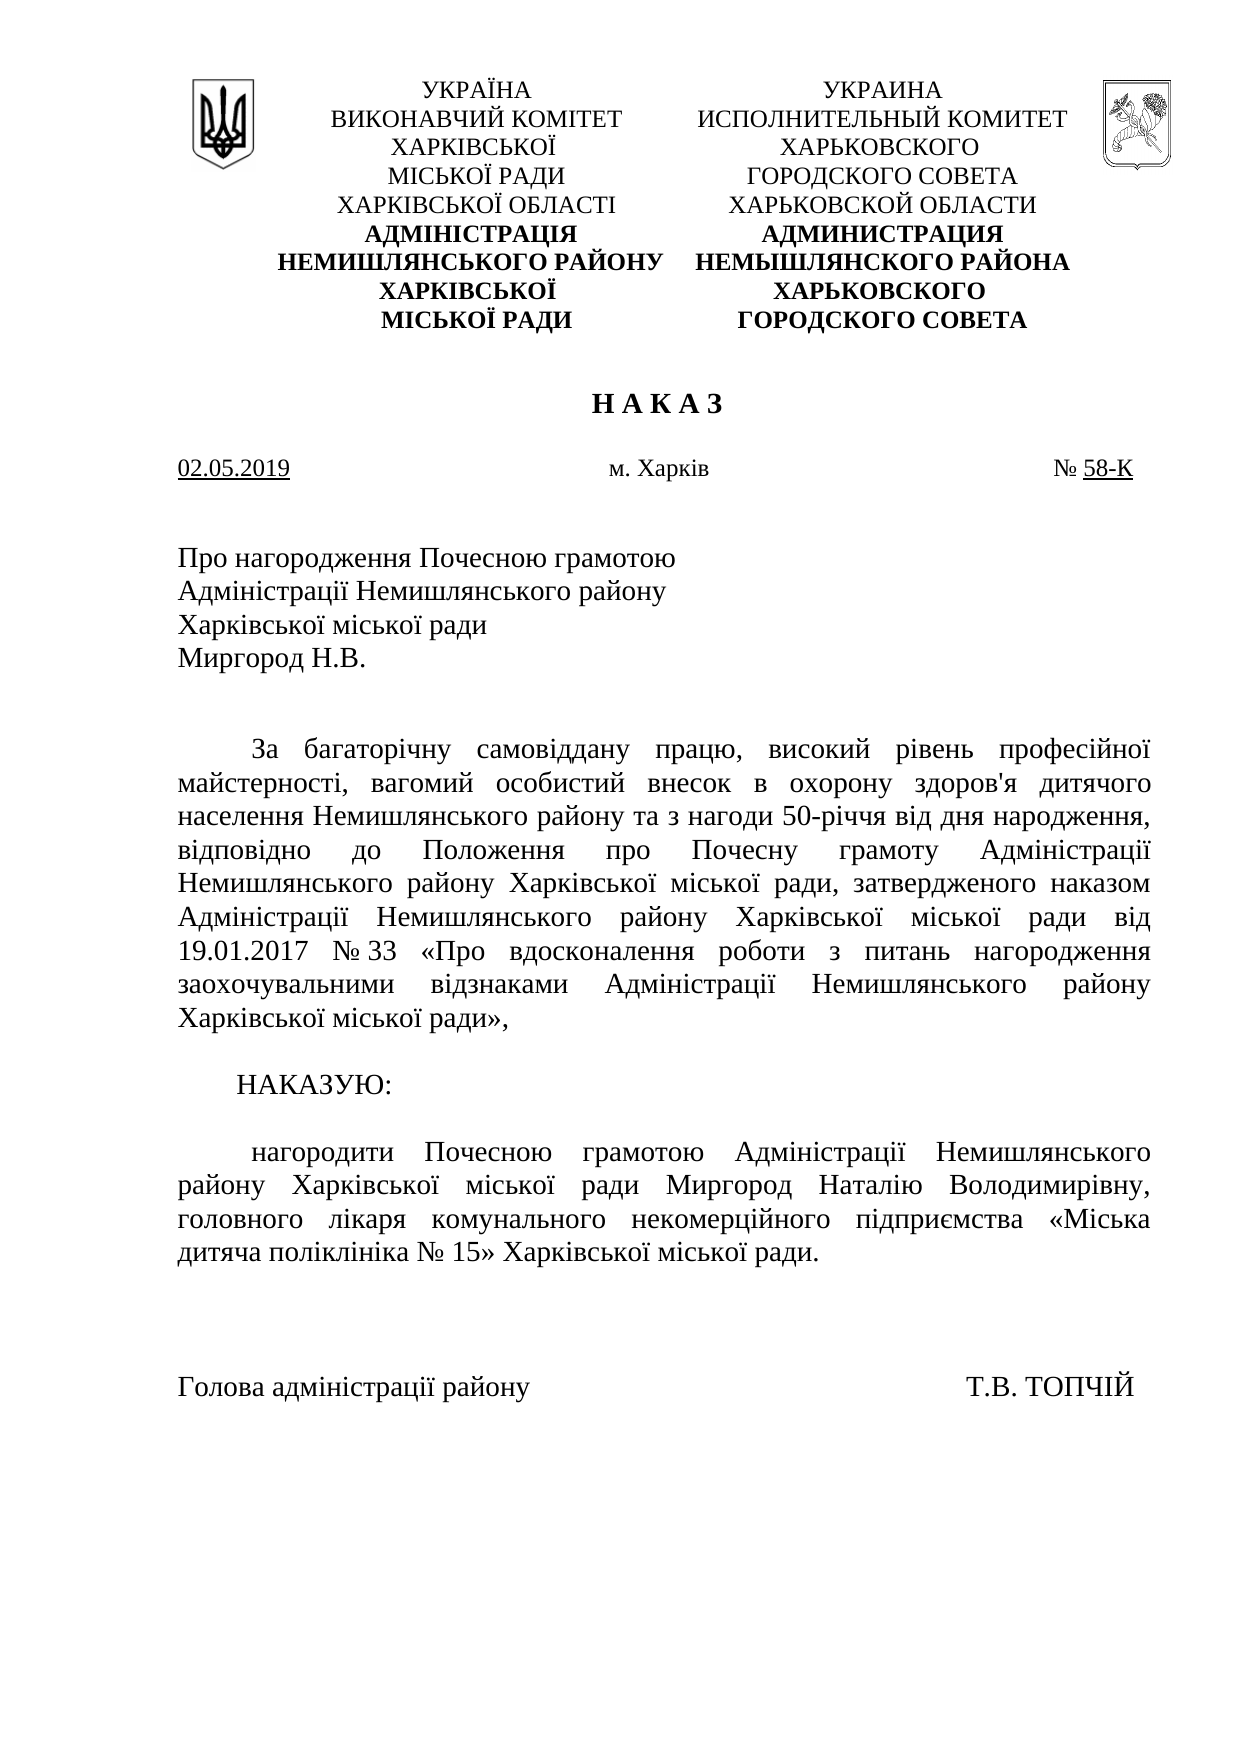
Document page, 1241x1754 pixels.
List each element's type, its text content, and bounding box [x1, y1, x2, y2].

text нагородити Почесною грамотою Адміністрації Немишлянського району Харківської міської ради Миргород Наталію Володимирівну, головного лікаря комунального некомерційного підприємства «Міська дитяча поліклініка № 15» Харківської міської ради. [177, 1134, 1152, 1268]
table_header УКРАЇНА ВИКОНАВЧИЙ КОМІТЕТ ХАРКІВСЬКОЇ МІСЬКОЇ РАДИ ХАРКІВСЬКОЇ ОБЛАСТІ АДМІНІСТРАЦІЯ НЕМИШЛЯНСЬКОГО РАЙОНУ ХАРКІВСЬКОЇ МІСЬКОЇ РАДИ [277, 75, 676, 334]
text За багаторічну самовіддану працю, високий рівень професійної майстерності, вагомий особистий внесок в охорону здоров'я дитячого населення Немишлянського району та з нагоди 50-річчя від дня народження, відповідно до Положення про Почесну грамоту Адміністрації Немишлянського району Харківської міської ради, затвердженого наказом Адміністрації Немишлянського району Харківської міської ради від 19.01.2017 № 33 «Про вдосконалення роботи з питань нагородження заохочувальними відзнаками Адміністрації Немишлянського району Харківської міської ради», [177, 731, 1152, 1033]
table_header [177, 75, 277, 334]
table_header УКРАИНА ИСПОЛНИТЕЛЬНЫЙ КОМИТЕТ ХАРЬКОВСКОГО ГОРОДСКОГО СОВЕТА ХАРЬКОВСКОЙ ОБЛАСТИ АДМИНИСТРАЦИЯ НЕМЫШЛЯНСКОГО РАЙОНА ХАРЬКОВСКОГО ГОРОДСКОГО СОВЕТА [676, 75, 1089, 334]
text Про нагородження Почесною грамотою [177, 540, 1240, 573]
table_header [1089, 75, 1186, 334]
text 02.05.2019 м. Харків № 58-К [177, 453, 1152, 482]
text Н А К А З [177, 386, 1107, 420]
text Миргород Н.В. [177, 640, 1240, 674]
text НАКАЗУЮ: [177, 1067, 1152, 1100]
text Голова адміністрації району Т.В. Топчій [177, 1369, 1152, 1402]
text Харківської міської ради [177, 607, 1240, 640]
text Адміністрації Немишлянського району [177, 573, 1240, 607]
